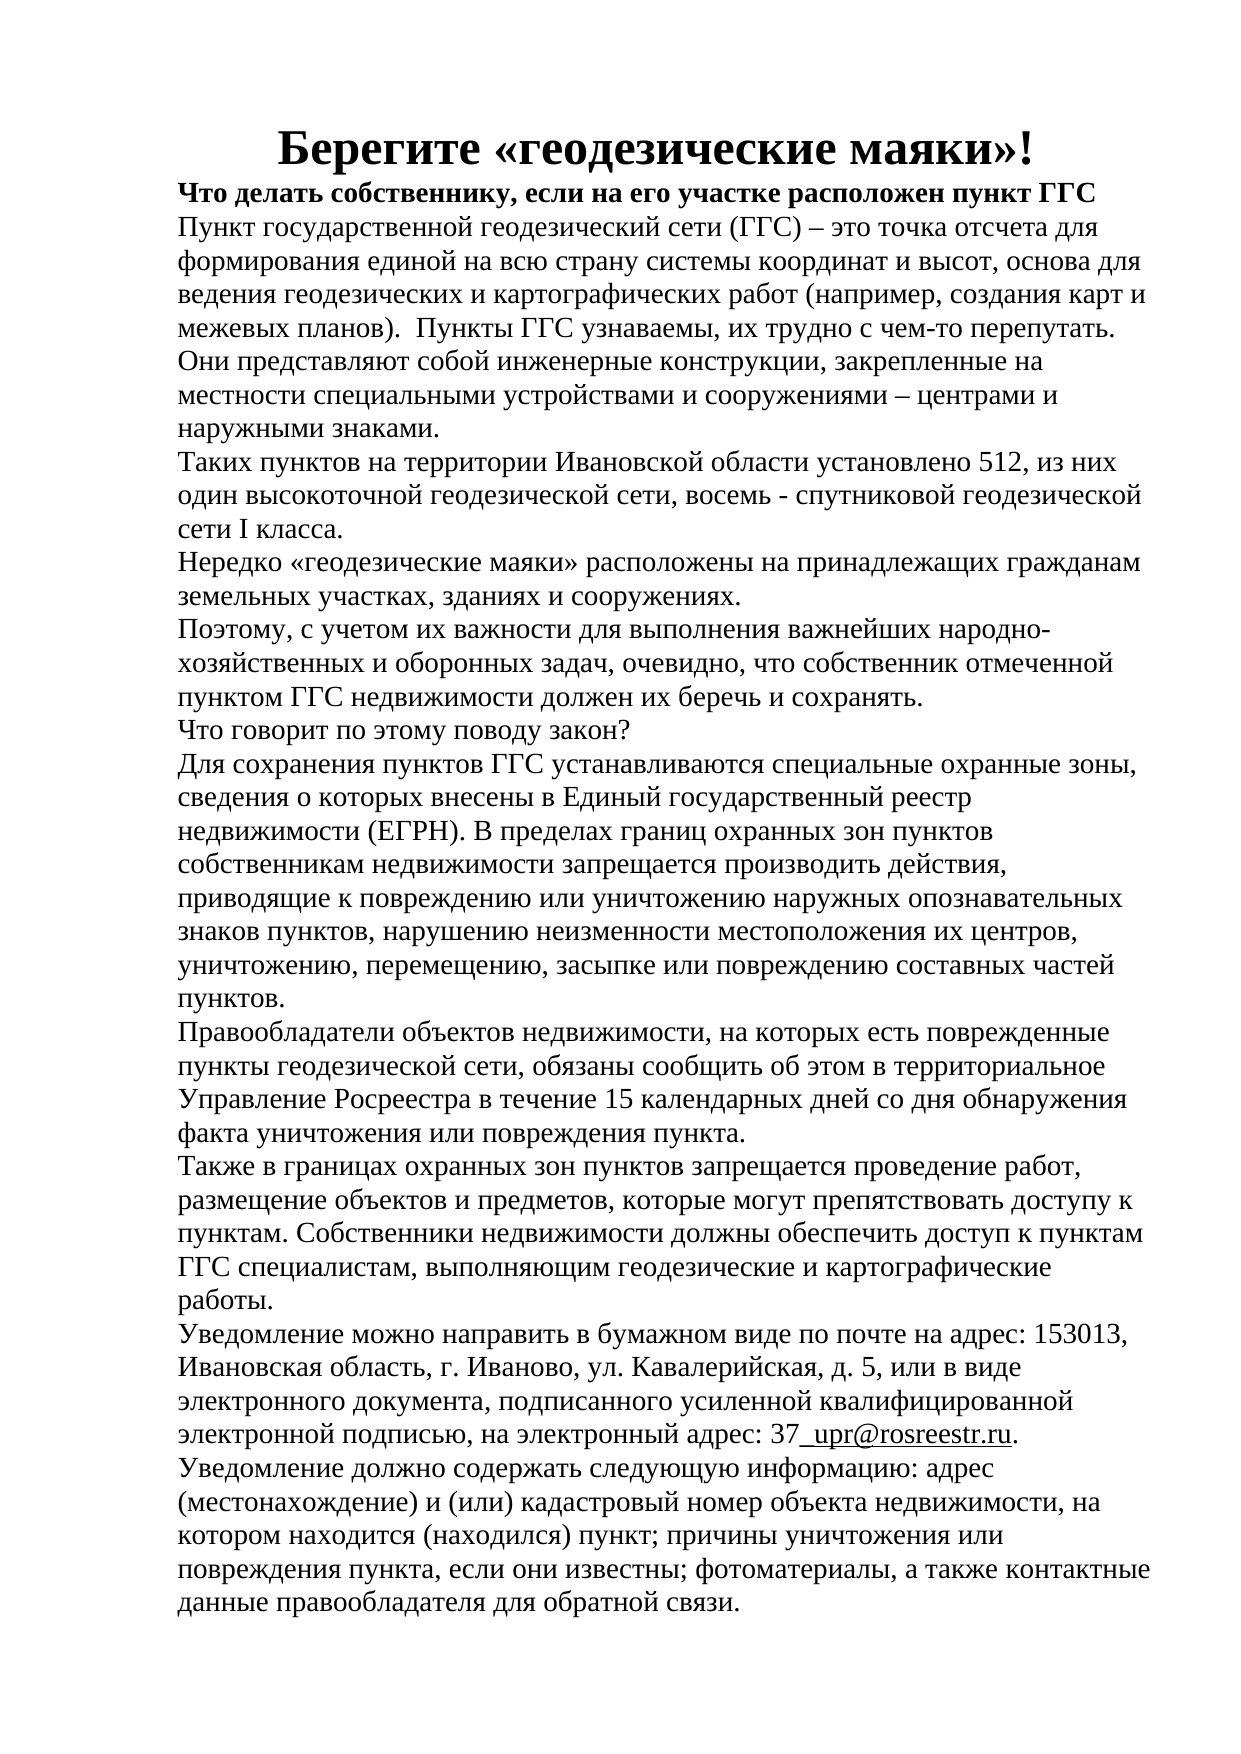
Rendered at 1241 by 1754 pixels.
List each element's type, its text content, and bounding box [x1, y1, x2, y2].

text Также в границах охранных зон пунктов запрещается проведение работ, размещение объектов и предметов, которые могут препятствовать доступу к пунктам. Собственники недвижимости должны обеспечить доступ к пунктам ГГС специалистам, выполняющим геодезические и картографические работы. [177, 1148, 1152, 1316]
text Таких пунктов на территории Ивановской области установлено 512, из них один высокоточной геодезической сети, восемь - спутниковой геодезической сети I класса. [177, 444, 1152, 544]
text Пункт государственной геодезический сети (ГГС) – это точка отсчета для формирования единой на всю страну системы координат и высот, основа для ведения геодезических и картографических работ (например, создания карт и межевых планов). Пункты ГГС узнаваемы, их трудно с чем-то перепутать. Они представляют собой инженерные конструкции, закрепленные на местности специальными устройствами и сооружениями – центрами и наружными знаками. [177, 209, 1152, 444]
text Правообладатели объектов недвижимости, на которых есть поврежденные пункты геодезической сети, обязаны сообщить об этом в территориальное Управление Росреестра в течение 15 календарных дней со дня обнаружения факта уничтожения или повреждения пункта. [177, 1014, 1152, 1148]
text Берегите «геодезические маяки»! [177, 118, 1152, 176]
text Для сохранения пунктов ГГС устанавливаются специальные охранные зоны, сведения о которых внесены в Единый государственный реестр недвижимости (ЕГРН). В пределах границ охранных зон пунктов собственникам недвижимости запрещается производить действия, приводящие к повреждению или уничтожению наружных опознавательных знаков пунктов, нарушению неизменности местоположения их центров, уничтожению, перемещению, засыпке или повреждению составных частей пунктов. [177, 746, 1152, 1014]
text Уведомление можно направить в бумажном виде по почте на адрес: 153013, Ивановская область, г. Иваново, ул. Кавалерийская, д. 5, или в виде электронного документа, подписанного усиленной квалифицированной электронной подписью, на электронный адрес: 37_upr@rosreestr.ru. [177, 1316, 1152, 1450]
text Нередко «геодезические маяки» расположены на принадлежащих гражданам земельных участках, зданиях и сооружениях. [177, 544, 1152, 612]
text Уведомление должно содержать следующую информацию: адрес (местонахождение) и (или) кадастровый номер объекта недвижимости, на котором находится (находился) пункт; причины уничтожения или повреждения пункта, если они известны; фотоматериалы, а также контактные данные правообладателя для обратной связи. [177, 1450, 1152, 1618]
text Что делать собственнику, если на его участке расположен пункт ГГС [177, 176, 1152, 209]
text Поэтому, с учетом их важности для выполнения важнейших народно-хозяйственных и оборонных задач, очевидно, что собственник отмеченной пунктом ГГС недвижимости должен их беречь и сохранять. [177, 612, 1152, 712]
text Что говорит по этому поводу закон? [177, 712, 1152, 746]
